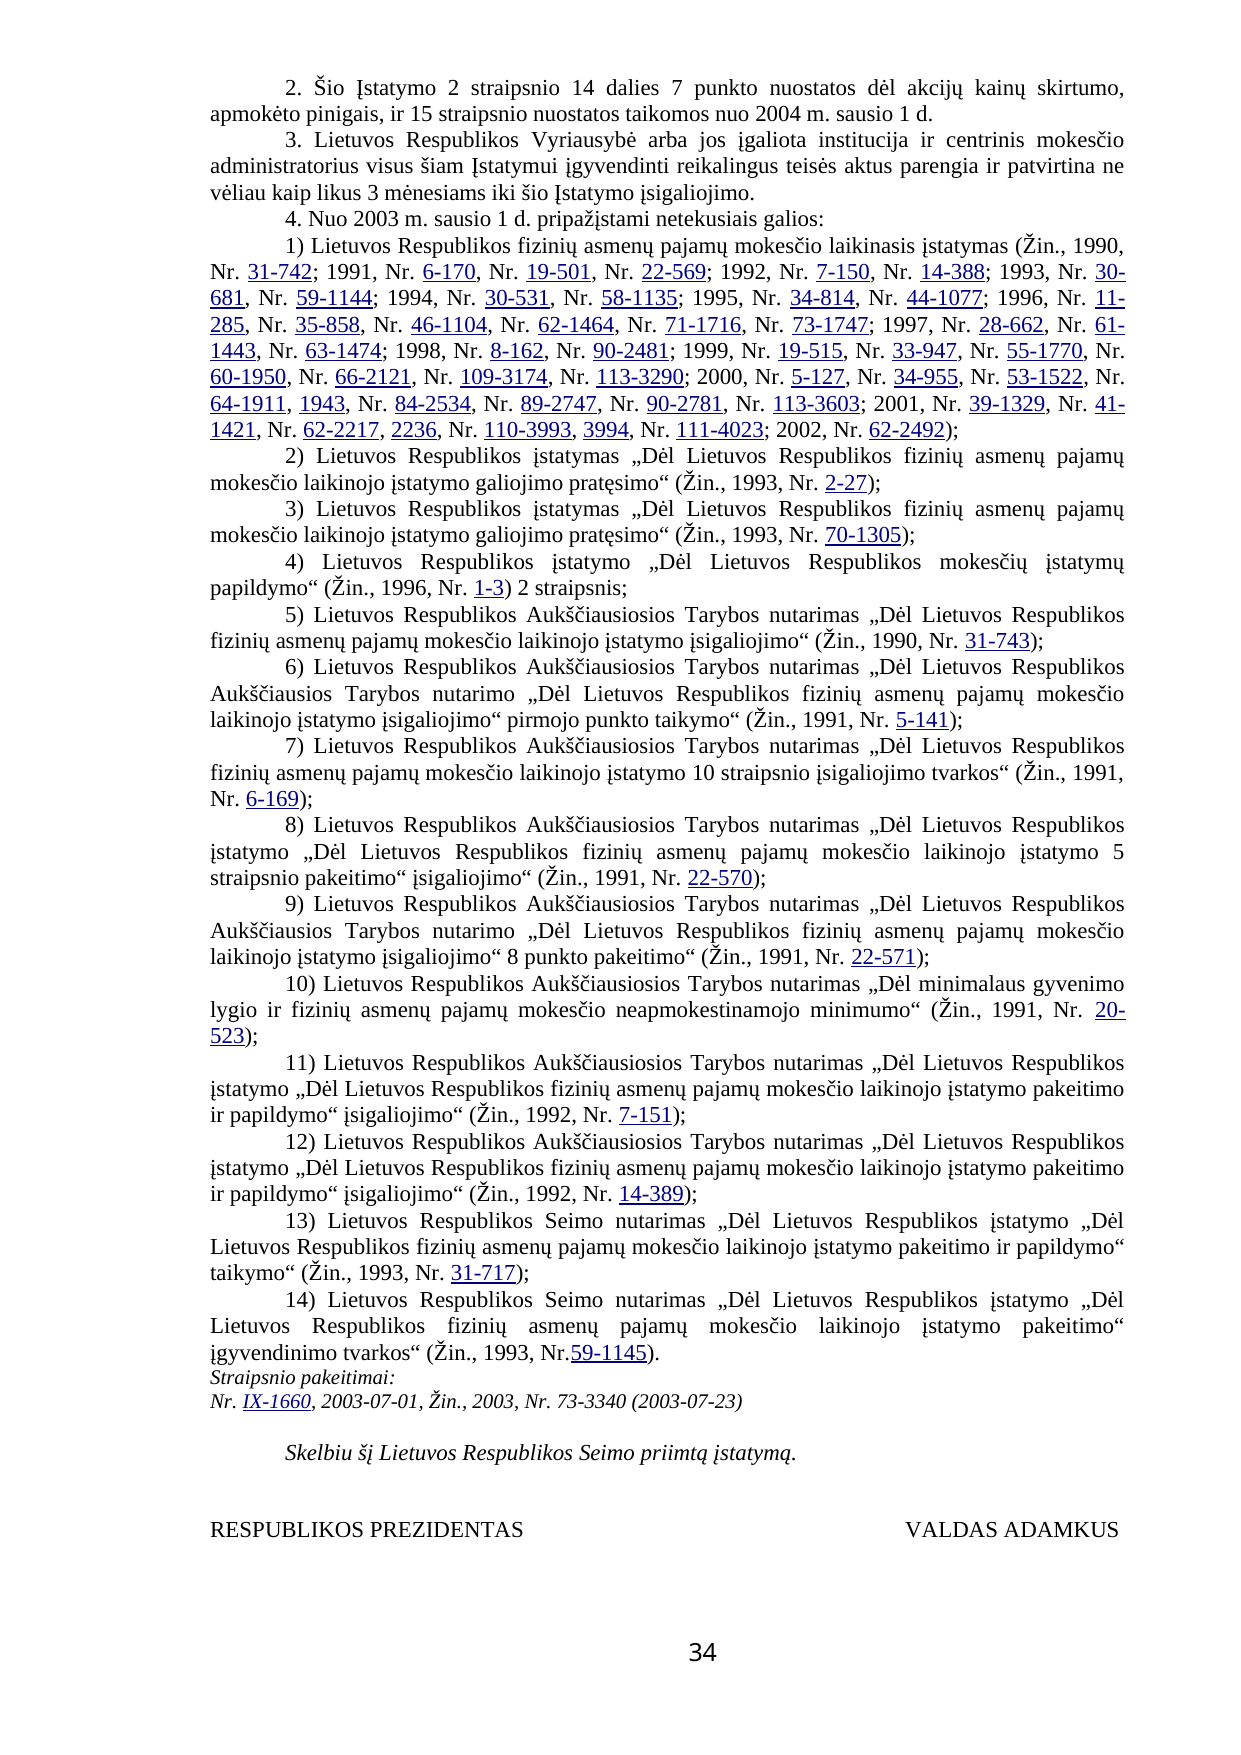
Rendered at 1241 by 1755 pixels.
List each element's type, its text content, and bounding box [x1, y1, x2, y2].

text 5) Lietuvos Respublikos Aukščiausiosios Tarybos nutarimas „Dėl Lietuvos Respublikos fizinių asmenų pajamų mokesčio laikinojo įstatymo įsigaliojimo“ (Žin., 1990, Nr. 31-743); [210, 601, 1126, 653]
text 8) Lietuvos Respublikos Aukščiausiosios Tarybos nutarimas „Dėl Lietuvos Respublikos įstatymo „Dėl Lietuvos Respublikos fizinių asmenų pajamų mokesčio laikinojo įstatymo 5 straipsnio pakeitimo“ įsigaliojimo“ (Žin., 1991, Nr. 22-570); [210, 811, 1126, 891]
text 11) Lietuvos Respublikos Aukščiausiosios Tarybos nutarimas „Dėl Lietuvos Respublikos įstatymo „Dėl Lietuvos Respublikos fizinių asmenų pajamų mokesčio laikinojo įstatymo pakeitimo ir papildymo“ įsigaliojimo“ (Žin., 1992, Nr. 7-151); [210, 1049, 1126, 1128]
text 6) Lietuvos Respublikos Aukščiausiosios Tarybos nutarimas „Dėl Lietuvos Respublikos Aukščiausios Tarybos nutarimo „Dėl Lietuvos Respublikos fizinių asmenų pajamų mokesčio laikinojo įstatymo įsigaliojimo“ pirmojo punkto taikymo“ (Žin., 1991, Nr. 5-141); [210, 653, 1126, 732]
text Straipsnio pakeitimai: [210, 1365, 1126, 1389]
text 9) Lietuvos Respublikos Aukščiausiosios Tarybos nutarimas „Dėl Lietuvos Respublikos Aukščiausios Tarybos nutarimo „Dėl Lietuvos Respublikos fizinių asmenų pajamų mokesčio laikinojo įstatymo įsigaliojimo“ 8 punkto pakeitimo“ (Žin., 1991, Nr. 22-571); [210, 891, 1126, 969]
text 3) Lietuvos Respublikos įstatymas „Dėl Lietuvos Respublikos fizinių asmenų pajamų mokesčio laikinojo įstatymo galiojimo pratęsimo“ (Žin., 1993, Nr. 70-1305); [210, 495, 1126, 548]
text 4. Nuo 2003 m. sausio 1 d. pripažįstami netekusiais galios: [210, 205, 1126, 232]
text 12) Lietuvos Respublikos Aukščiausiosios Tarybos nutarimas „Dėl Lietuvos Respublikos įstatymo „Dėl Lietuvos Respublikos fizinių asmenų pajamų mokesčio laikinojo įstatymo pakeitimo ir papildymo“ įsigaliojimo“ (Žin., 1992, Nr. 14-389); [210, 1128, 1126, 1207]
text 1) Lietuvos Respublikos fizinių asmenų pajamų mokesčio laikinasis įstatymas (Žin., 1990, Nr. 31-742; 1991, Nr. 6-170, Nr. 19-501, Nr. 22-569; 1992, Nr. 7-150, Nr. 14-388; 1993, Nr. 30-681, Nr. 59-1144; 1994, Nr. 30-531, Nr. 58-1135; 1995, Nr. 34-814, Nr. 44-1077; 1996, Nr. 11-285, Nr. 35-858, Nr. 46-1104, Nr. 62-1464, Nr. 71-1716, Nr. 73-1747; 1997, Nr. 28-662, Nr. 61-1443, Nr. 63-1474; 1998, Nr. 8-162, Nr. 90-2481; 1999, Nr. 19-515, Nr. 33-947, Nr. 55-1770, Nr. 60-1950, Nr. 66-2121, Nr. 109-3174, Nr. 113-3290; 2000, Nr. 5-127, Nr. 34-955, Nr. 53-1522, Nr. 64-1911, 1943, Nr. 84-2534, Nr. 89-2747, Nr. 90-2781, Nr. 113-3603; 2001, Nr. 39-1329, Nr. 41-1421, Nr. 62-2217, 2236, Nr. 110-3993, 3994, Nr. 111-4023; 2002, Nr. 62-2492); [210, 232, 1126, 442]
subtitle 2. Šio Įstatymo 2 straipsnio 14 dalies 7 punkto nuostatos dėl akcijų kainų skirtumo, apmokėto pinigais, ir 15 straipsnio nuostatos taikomos nuo 2004 m. sausio 1 d. [210, 73, 1126, 126]
text 3. Lietuvos Respublikos Vyriausybė arba jos įgaliota institucija ir centrinis mokesčio administratorius visus šiam Įstatymui įgyvendinti reikalingus teisės aktus parengia ir patvirtina ne vėliau kaip likus 3 mėnesiams iki šio Įstatymo įsigaliojimo. [210, 126, 1126, 205]
text 7) Lietuvos Respublikos Aukščiausiosios Tarybos nutarimas „Dėl Lietuvos Respublikos fizinių asmenų pajamų mokesčio laikinojo įstatymo 10 straipsnio įsigaliojimo tvarkos“ (Žin., 1991, Nr. 6-169); [210, 732, 1126, 811]
text 13) Lietuvos Respublikos Seimo nutarimas „Dėl Lietuvos Respublikos įstatymo „Dėl Lietuvos Respublikos fizinių asmenų pajamų mokesčio laikinojo įstatymo pakeitimo ir papildymo“ taikymo“ (Žin., 1993, Nr. 31-717); [210, 1207, 1126, 1286]
text 10) Lietuvos Respublikos Aukščiausiosios Tarybos nutarimas „Dėl minimalaus gyvenimo lygio ir fizinių asmenų pajamų mokesčio neapmokestinamojo minimumo“ (Žin., 1991, Nr. 20-523); [210, 969, 1126, 1049]
text RESPUBLIKOS PREZIDENTAS VALDAS ADAMKUS [210, 1516, 1126, 1542]
text 4) Lietuvos Respublikos įstatymo „Dėl Lietuvos Respublikos mokesčių įstatymų papildymo“ (Žin., 1996, Nr. 1-3) 2 straipsnis; [210, 548, 1126, 601]
text Skelbiu šį Lietuvos Respublikos Seimo priimtą įstatymą. [210, 1439, 1126, 1466]
text 2) Lietuvos Respublikos įstatymas „Dėl Lietuvos Respublikos fizinių asmenų pajamų mokesčio laikinojo įstatymo galiojimo pratęsimo“ (Žin., 1993, Nr. 2-27); [210, 442, 1126, 495]
text Nr. IX-1660, 2003-07-01, Žin., 2003, Nr. 73-3340 (2003-07-23) [210, 1389, 1126, 1413]
text 14) Lietuvos Respublikos Seimo nutarimas „Dėl Lietuvos Respublikos įstatymo „Dėl Lietuvos Respublikos fizinių asmenų pajamų mokesčio laikinojo įstatymo pakeitimo“ įgyvendinimo tvarkos“ (Žin., 1993, Nr.59-1145). [210, 1286, 1126, 1365]
